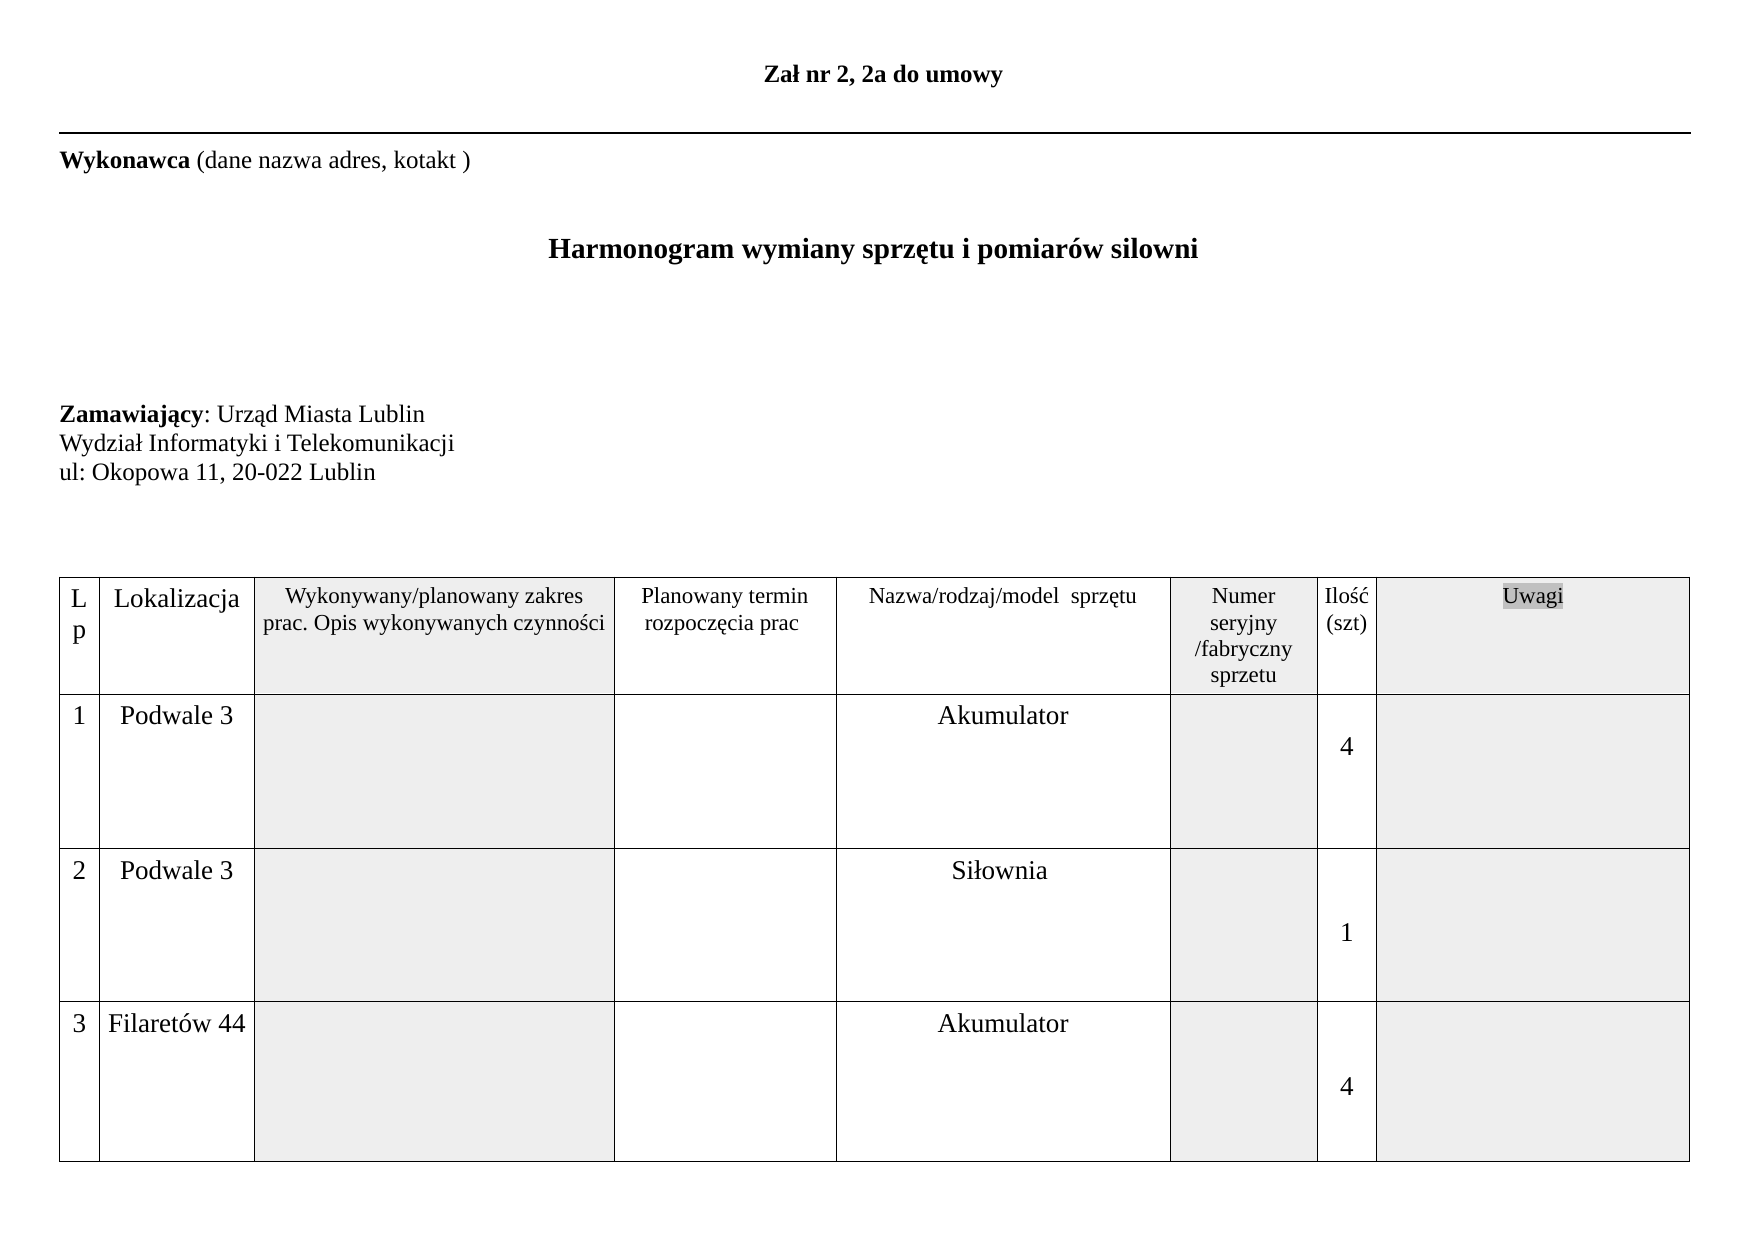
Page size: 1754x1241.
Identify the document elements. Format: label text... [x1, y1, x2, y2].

table_cell Akumulator [837, 695, 1170, 848]
table_cell 3 [60, 1002, 99, 1161]
table_header Wykonywany/planowany zakres prac. Opis wykonywanych czynności [255, 578, 614, 693]
table_header Lp [60, 578, 99, 693]
table_cell [1377, 1002, 1689, 1161]
table_cell 1 [1318, 849, 1376, 1001]
table_header Nazwa/rodzaj/model sprzętu [837, 578, 1170, 693]
table_cell [615, 695, 836, 848]
table_cell 4 [1318, 695, 1376, 848]
table_cell Podwale 3 [100, 695, 254, 848]
table_cell [255, 849, 614, 1001]
table_cell [615, 849, 836, 1001]
text ul: Okopowa 11, 20-022 Lublin [59, 457, 1695, 486]
table_cell 2 [60, 849, 99, 1001]
table_cell [1171, 1002, 1317, 1161]
table_cell [1377, 695, 1689, 848]
table_cell Siłownia [837, 849, 1170, 1001]
table_cell Filaretów 44 [100, 1002, 254, 1161]
text Wydział Informatyki i Telekomunikacji [59, 428, 1695, 457]
table_cell 4 [1318, 1002, 1376, 1161]
table_header Lokalizacja [100, 578, 254, 693]
text Zał nr 2, 2a do umowy [59, 59, 1695, 88]
table_cell [615, 1002, 836, 1161]
table_cell Akumulator [837, 1002, 1170, 1161]
table_header Ilość (szt) [1318, 578, 1376, 693]
table_cell [255, 695, 614, 848]
table_cell [255, 1002, 614, 1161]
table_header Uwagi [1377, 578, 1689, 693]
table_header Numer seryjny /fabryczny sprzetu [1171, 578, 1317, 693]
text Wykonawca (dane nazwa adres, kotakt ) [59, 145, 1695, 174]
text Harmonogram wymiany sprzętu i pomiarów silowni [59, 232, 1695, 265]
text Zamawiający: Urząd Miasta Lublin [59, 399, 1695, 428]
table_cell [1171, 695, 1317, 848]
table_cell [1377, 849, 1689, 1001]
table_cell [1171, 849, 1317, 1001]
table_cell Podwale 3 [100, 849, 254, 1001]
table_cell 1 [60, 695, 99, 848]
table_header Planowany termin rozpoczęcia prac [615, 578, 836, 693]
